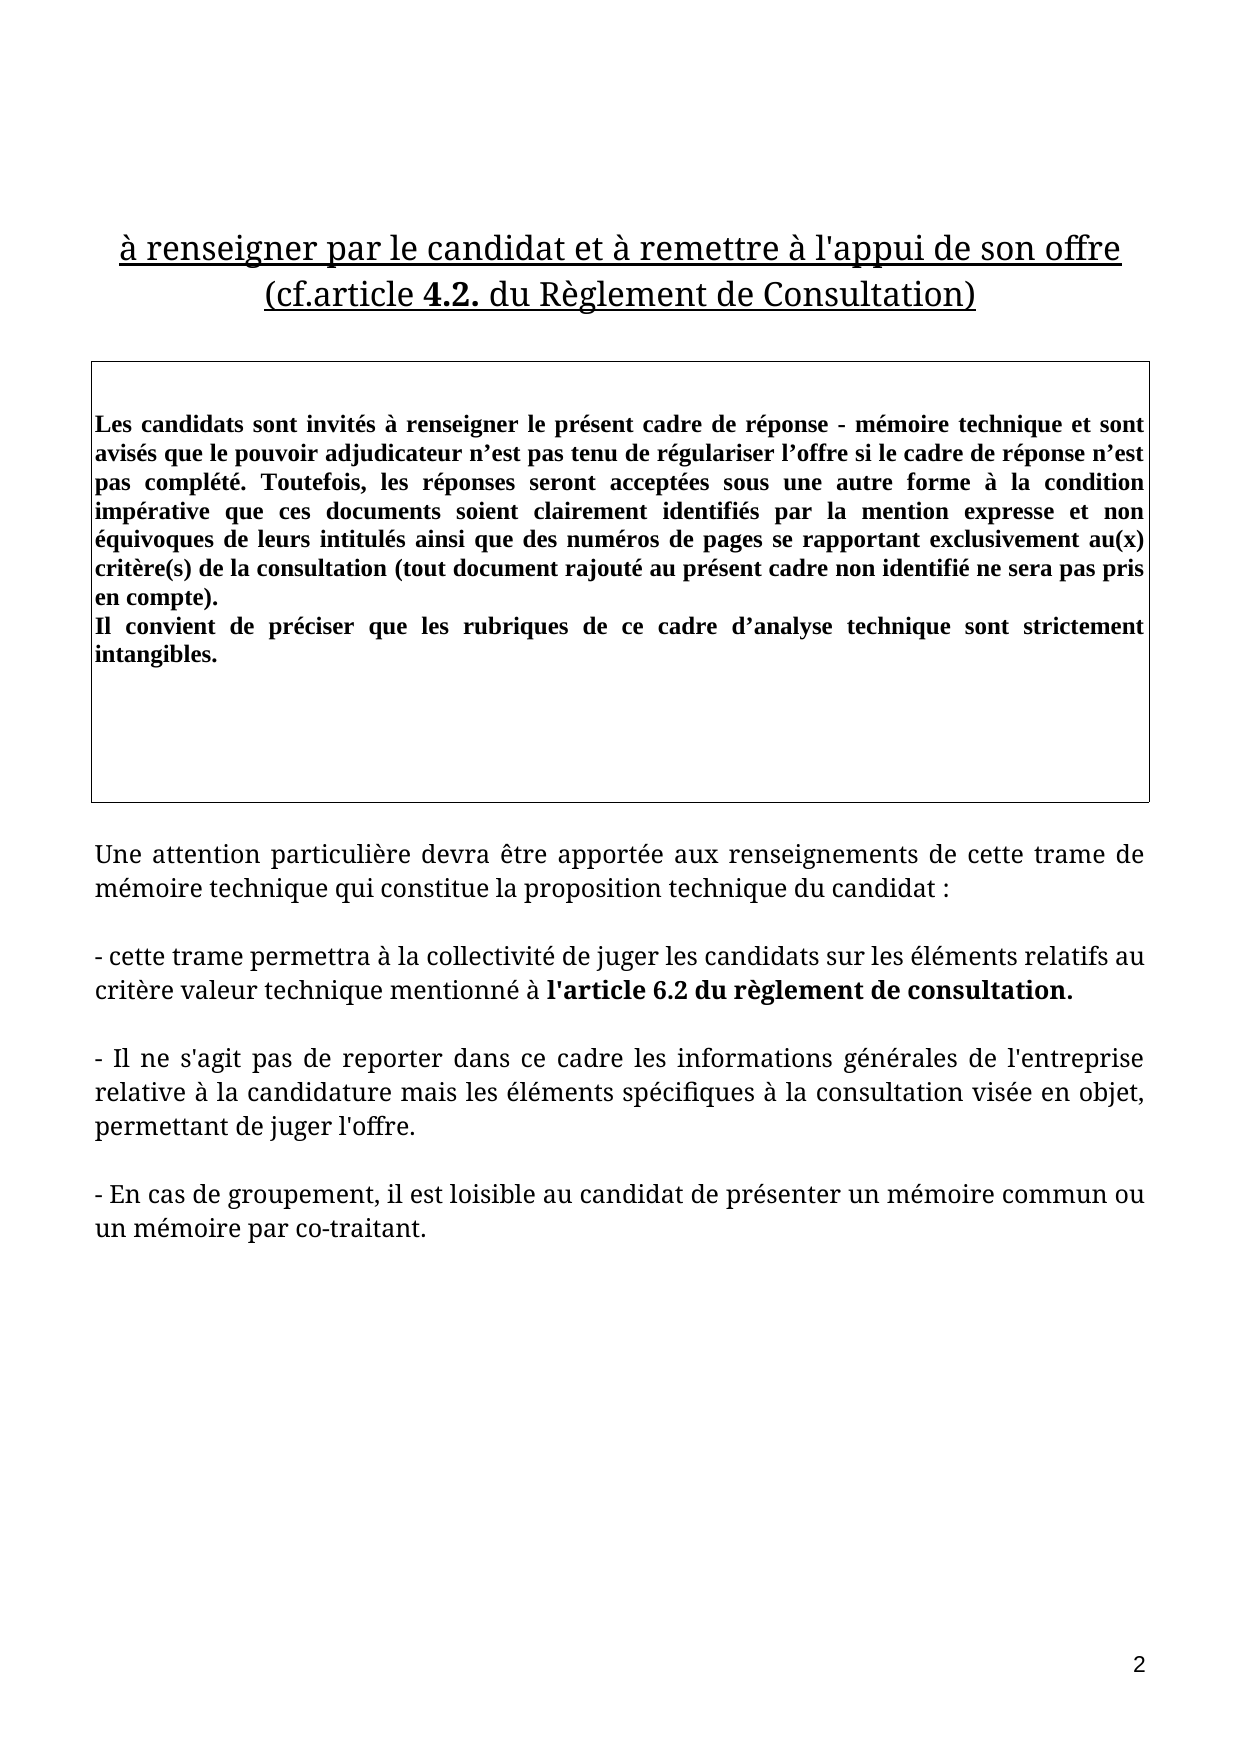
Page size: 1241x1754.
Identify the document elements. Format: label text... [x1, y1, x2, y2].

text - cette trame permettra à la collectivité de juger les candidats sur les éléments relatifs au critère valeur technique mentionné à l'article 6.2 du règlement de consultation. [94, 938, 1146, 1007]
text à renseigner par le candidat et à remettre à l'appui de son offre [94, 225, 1146, 270]
text (cf.article 4.2. du Règlement de Consultation) [94, 270, 1146, 316]
text - En cas de groupement, il est loisible au candidat de présenter un mémoire commun ou un mémoire par co-traitant. [94, 1177, 1146, 1245]
text - Il ne s'agit pas de reporter dans ce cadre les informations générales de l'entreprise relative à la candidature mais les éléments spécifiques à la consultation visée en objet, permettant de juger l'offre. [94, 1041, 1146, 1143]
text Il convient de préciser que les rubriques de ce cadre d’analyse technique sont strictement intangibles. [94, 611, 1146, 668]
text Une attention particulière devra être apportée aux renseignements de cette trame de mémoire technique qui constitue la proposition technique du candidat : [94, 836, 1146, 904]
text Les candidats sont invités à renseigner le présent cadre de réponse - mémoire technique et sont avisés que le pouvoir adjudicateur n’est pas tenu de régulariser l’offre si le cadre de réponse n’est pas complété. Toutefois, les réponses seront acceptées sous une autre forme à la condition impérative que ces documents soient clairement identifiés par la mention expresse et non équivoques de leurs intitulés ainsi que des numéros de pages se rapportant exclusivement au(x) critère(s) de la consultation (tout document rajouté au présent cadre non identifié ne sera pas pris en compte). [94, 409, 1146, 611]
